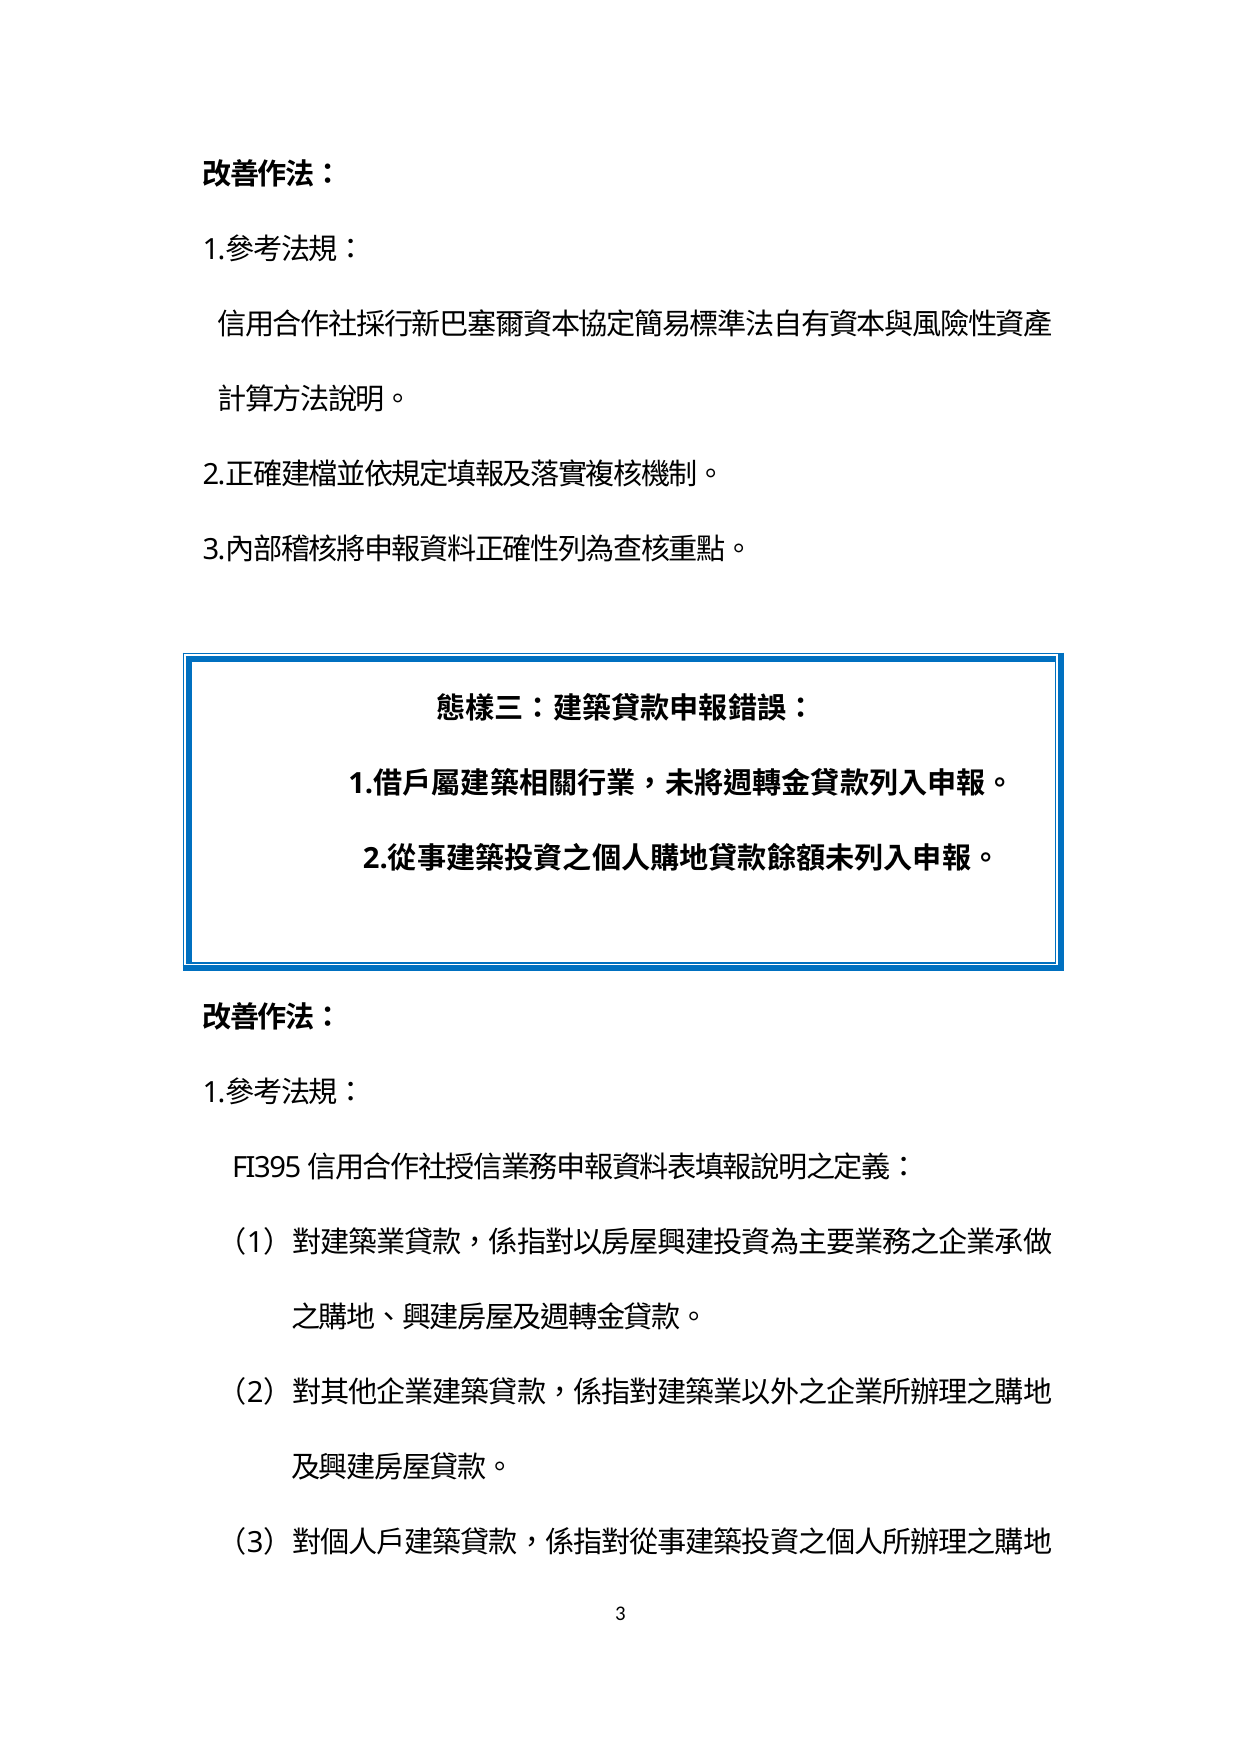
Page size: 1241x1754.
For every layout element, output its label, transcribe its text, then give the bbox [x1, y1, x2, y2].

text 信用合作社採行新巴塞爾資本協定簡易標準法自有資本與風險性資產計算方法說明。 [217, 278, 1053, 428]
text 3.內部稽核將申報資料正確性列為查核重點。 [202, 503, 1053, 578]
table_header 態樣三：建築貸款申報錯誤： 1.借戶屬建築相關行業，未將週轉金貸款列入申報。 2.從事建築投資之個人購地貸款餘額未列入申報。 [192, 662, 1055, 962]
text （1）對建築業貸款，係指對以房屋興建投資為主要業務之企業承做之購地、興建房屋及週轉金貸款。 [217, 1196, 1053, 1346]
text （2）對其他企業建築貸款，係指對建築業以外之企業所辦理之購地及興建房屋貸款。 [217, 1346, 1053, 1496]
text （3）對個人戶建築貸款，係指對從事建築投資之個人所辦理之購地 [217, 1496, 1053, 1571]
text 改善作法： [202, 128, 1053, 203]
text 改善作法： [202, 971, 1053, 1046]
text FI395信用合作社授信業務申報資料表填報說明之定義： [232, 1121, 1053, 1196]
text 1.參考法規： [202, 203, 1053, 278]
text 1.參考法規： [202, 1046, 1053, 1121]
text 2.正確建檔並依規定填報及落實複核機制。 [202, 428, 1053, 503]
